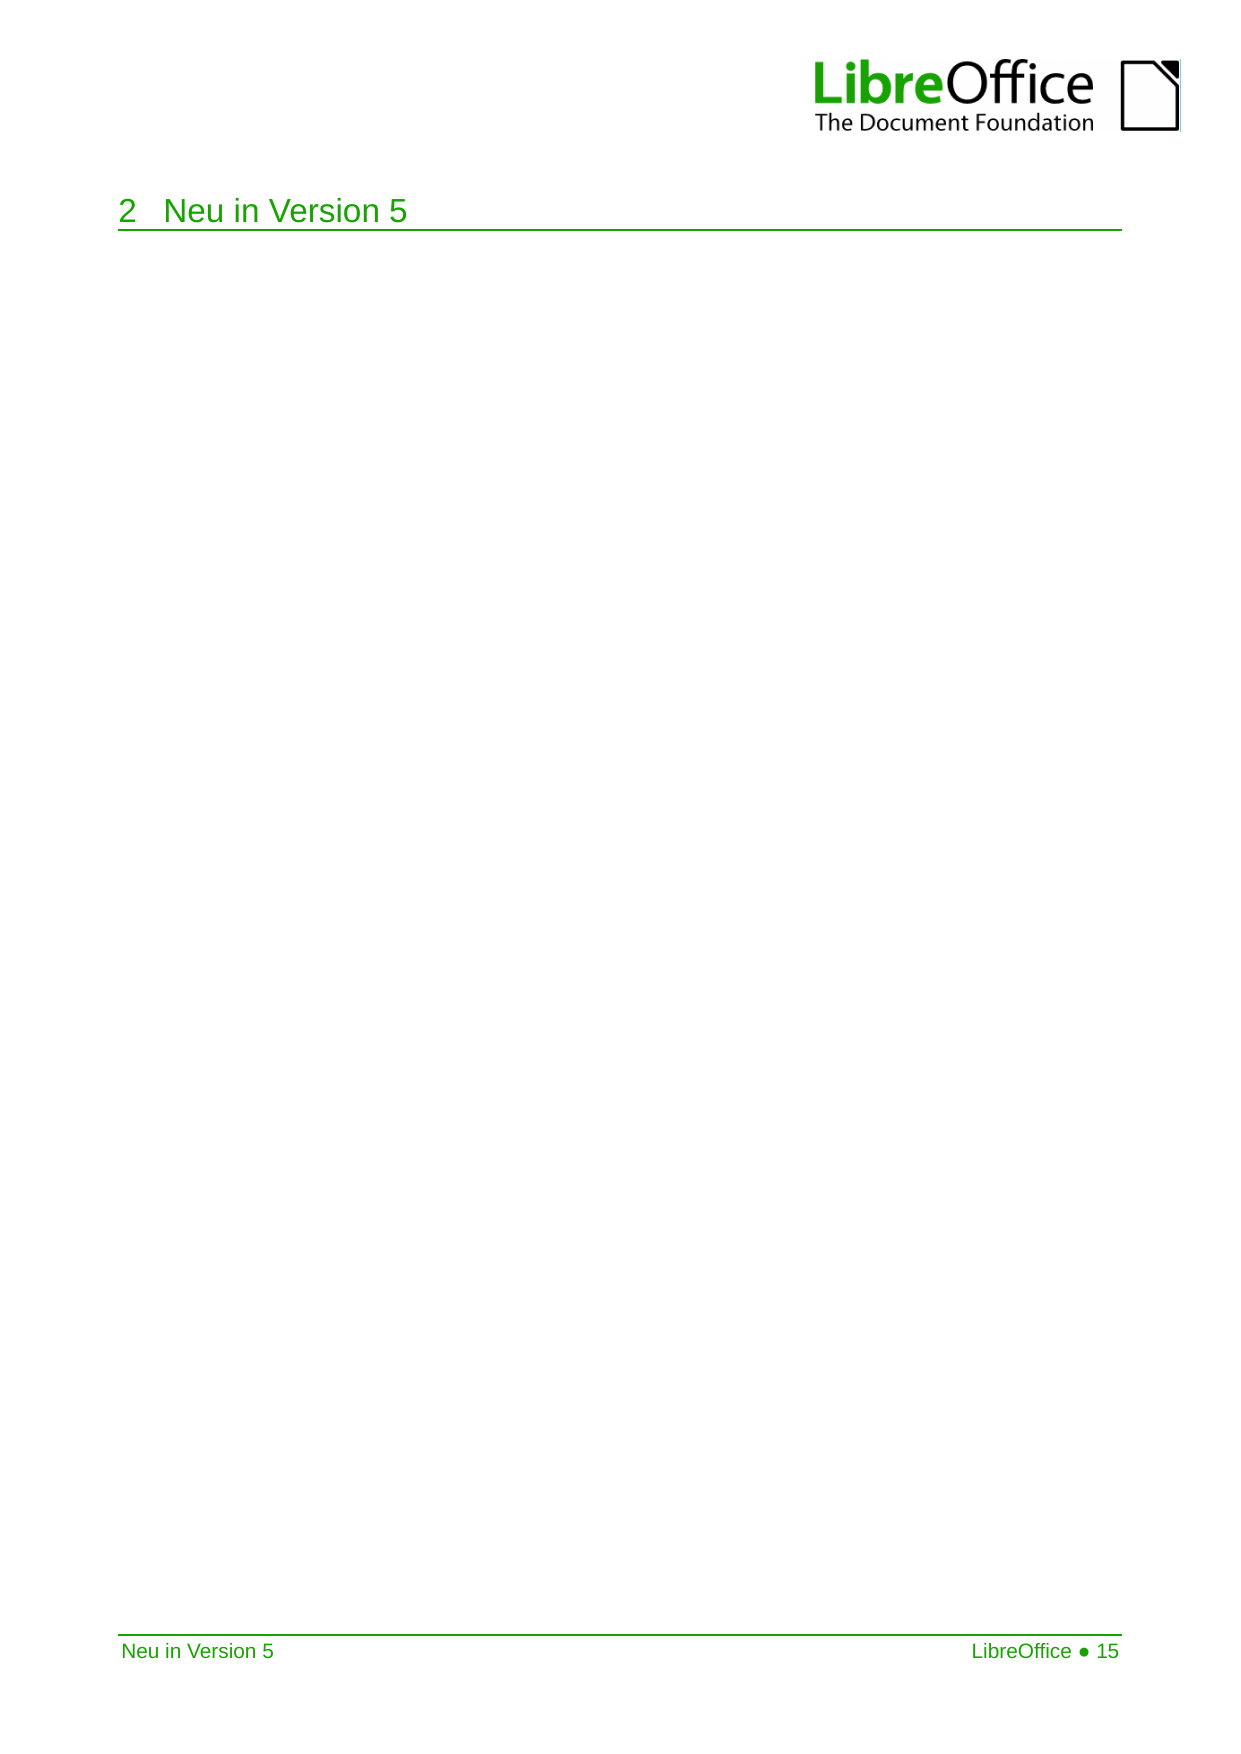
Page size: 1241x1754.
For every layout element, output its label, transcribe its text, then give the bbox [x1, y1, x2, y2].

subtitle Neu in Version 5 [118, 170, 1122, 229]
picture [814, 59, 1181, 132]
